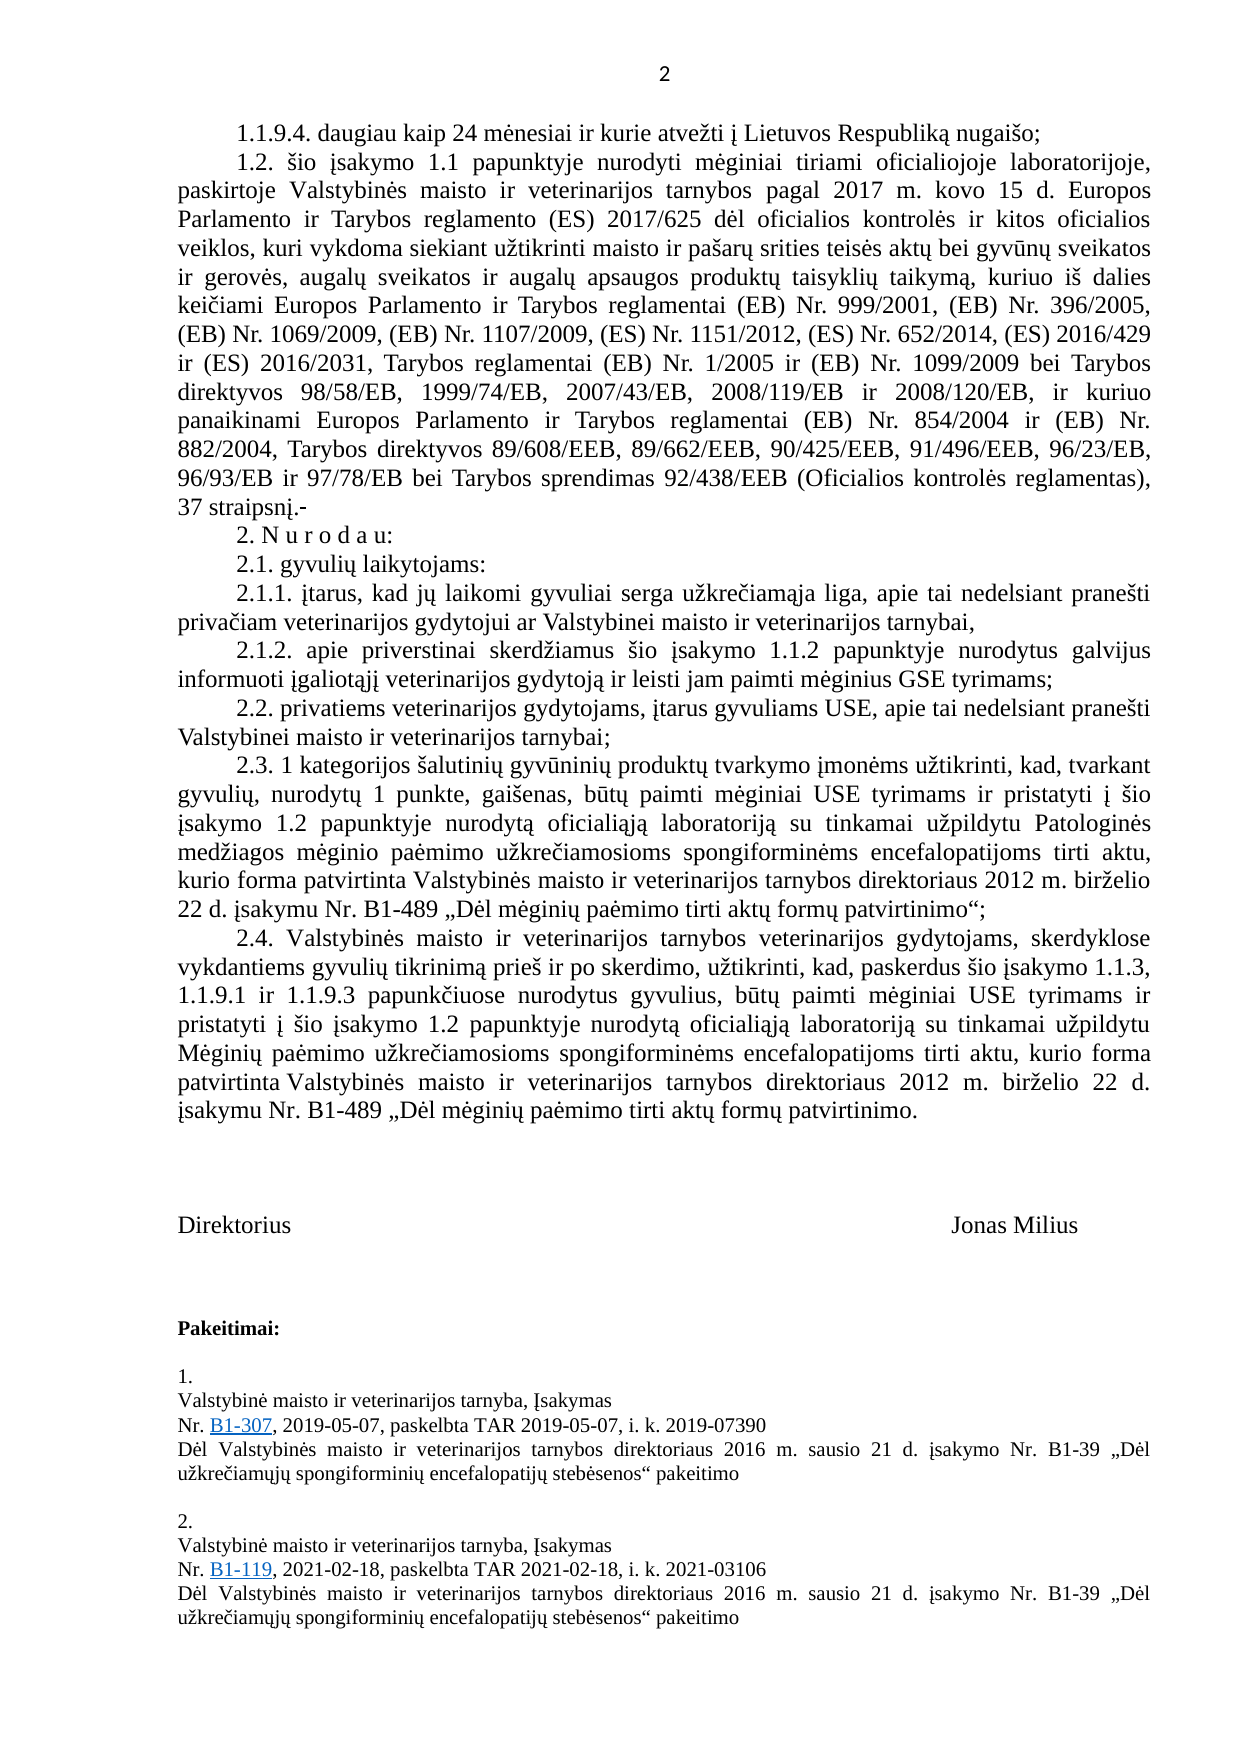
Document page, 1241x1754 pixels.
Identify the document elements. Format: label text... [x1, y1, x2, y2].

text 2.2. privatiems veterinarijos gydytojams, įtarus gyvuliams USE, apie tai nedelsiant pranešti Valstybinei maisto ir veterinarijos tarnybai; [177, 693, 1152, 751]
text 2. [177, 1509, 1152, 1533]
text 2.1.2. apie priverstinai skerdžiamus šio įsakymo 1.1.2 papunktyje nurodytus galvijus informuoti įgaliotąjį veterinarijos gydytoją ir leisti jam paimti mėginius GSE tyrimams; [177, 636, 1152, 693]
text 1. [177, 1364, 1152, 1388]
text 2.4. Valstybinės maisto ir veterinarijos tarnybos veterinarijos gydytojams, skerdyklose vykdantiems gyvulių tikrinimą prieš ir po skerdimo, užtikrinti, kad, paskerdus šio įsakymo 1.1.3, 1.1.9.1 ir 1.1.9.3 papunkčiuose nurodytus gyvulius, būtų paimti mėginiai USE tyrimams ir pristatyti į šio įsakymo 1.2 papunktyje nurodytą oficialiąją laboratoriją su tinkamai užpildytu Mėginių paėmimo užkrečiamosioms spongiforminėms encefalopatijoms tirti aktu, kurio forma patvirtinta Valstybinės maisto ir veterinarijos tarnybos direktoriaus 2012 m. birželio 22 d. įsakymu Nr. B1-489 „Dėl mėginių paėmimo tirti aktų formų patvirtinimo. [177, 923, 1152, 1124]
text 1.1.9.4. daugiau kaip 24 mėnesiai ir kurie atvežti į Lietuvos Respubliką nugaišo; [177, 118, 1152, 147]
text Valstybinė maisto ir veterinarijos tarnyba, Įsakymas [177, 1388, 1152, 1412]
text Pakeitimai: [177, 1316, 1152, 1340]
text Nr. B1-307, 2019-05-07, paskelbta TAR 2019-05-07, i. k. 2019-07390 [177, 1412, 1152, 1437]
text 2.1. gyvulių laikytojams: [177, 549, 1152, 578]
text 1.2. šio įsakymo 1.1 papunktyje nurodyti mėginiai tiriami oficialiojoje laboratorijoje, paskirtoje Valstybinės maisto ir veterinarijos tarnybos pagal 2017 m. kovo 15 d. Europos Parlamento ir Tarybos reglamento (ES) 2017/625 dėl oficialios kontrolės ir kitos oficialios veiklos, kuri vykdoma siekiant užtikrinti maisto ir pašarų srities teisės aktų bei gyvūnų sveikatos ir gerovės, augalų sveikatos ir augalų apsaugos produktų taisyklių taikymą, kuriuo iš dalies keičiami Europos Parlamento ir Tarybos reglamentai (EB) Nr. 999/2001, (EB) Nr. 396/2005, (EB) Nr. 1069/2009, (EB) Nr. 1107/2009, (ES) Nr. 1151/2012, (ES) Nr. 652/2014, (ES) 2016/429 ir (ES) 2016/2031, Tarybos reglamentai (EB) Nr. 1/2005 ir (EB) Nr. 1099/2009 bei Tarybos direktyvos 98/58/EB, 1999/74/EB, 2007/43/EB, 2008/119/EB ir 2008/120/EB, ir kuriuo panaikinami Europos Parlamento ir Tarybos reglamentai (EB) Nr. 854/2004 ir (EB) Nr. 882/2004, Tarybos direktyvos 89/608/EEB, 89/662/EEB, 90/425/EEB, 91/496/EEB, 96/23/EB, 96/93/EB ir 97/78/EB bei Tarybos sprendimas 92/438/EEB (Oficialios kontrolės reglamentas), 37 straipsnį. [177, 147, 1152, 521]
text 2.3. 1 kategorijos šalutinių gyvūninių produktų tvarkymo įmonėms užtikrinti, kad, tvarkant gyvulių, nurodytų 1 punkte, gaišenas, būtų paimti mėginiai USE tyrimams ir pristatyti į šio įsakymo 1.2 papunktyje nurodytą oficialiąją laboratoriją su tinkamai užpildytu Patologinės medžiagos mėginio paėmimo užkrečiamosioms spongiforminėms encefalopatijoms tirti aktu, kurio forma patvirtinta Valstybinės maisto ir veterinarijos tarnybos direktoriaus 2012 m. birželio 22 d. įsakymu Nr. B1-489 „Dėl mėginių paėmimo tirti aktų formų patvirtinimo“; [177, 751, 1152, 923]
text Dėl Valstybinės maisto ir veterinarijos tarnybos direktoriaus 2016 m. sausio 21 d. įsakymo Nr. B1-39 „Dėl užkrečiamųjų spongiforminių encefalopatijų stebėsenos“ pakeitimo [177, 1581, 1152, 1629]
text Valstybinė maisto ir veterinarijos tarnyba, Įsakymas [177, 1533, 1152, 1557]
text 2. N u r o d a u: [177, 521, 1152, 549]
text Direktorius Jonas Milius [177, 1211, 1152, 1239]
text Dėl Valstybinės maisto ir veterinarijos tarnybos direktoriaus 2016 m. sausio 21 d. įsakymo Nr. B1-39 „Dėl užkrečiamųjų spongiforminių encefalopatijų stebėsenos“ pakeitimo [177, 1437, 1152, 1485]
text Nr. B1-119, 2021-02-18, paskelbta TAR 2021-02-18, i. k. 2021-03106 [177, 1557, 1152, 1581]
text 2.1.1. įtarus, kad jų laikomi gyvuliai serga užkrečiamąja liga, apie tai nedelsiant pranešti privačiam veterinarijos gydytojui ar Valstybinei maisto ir veterinarijos tarnybai, [177, 578, 1152, 636]
